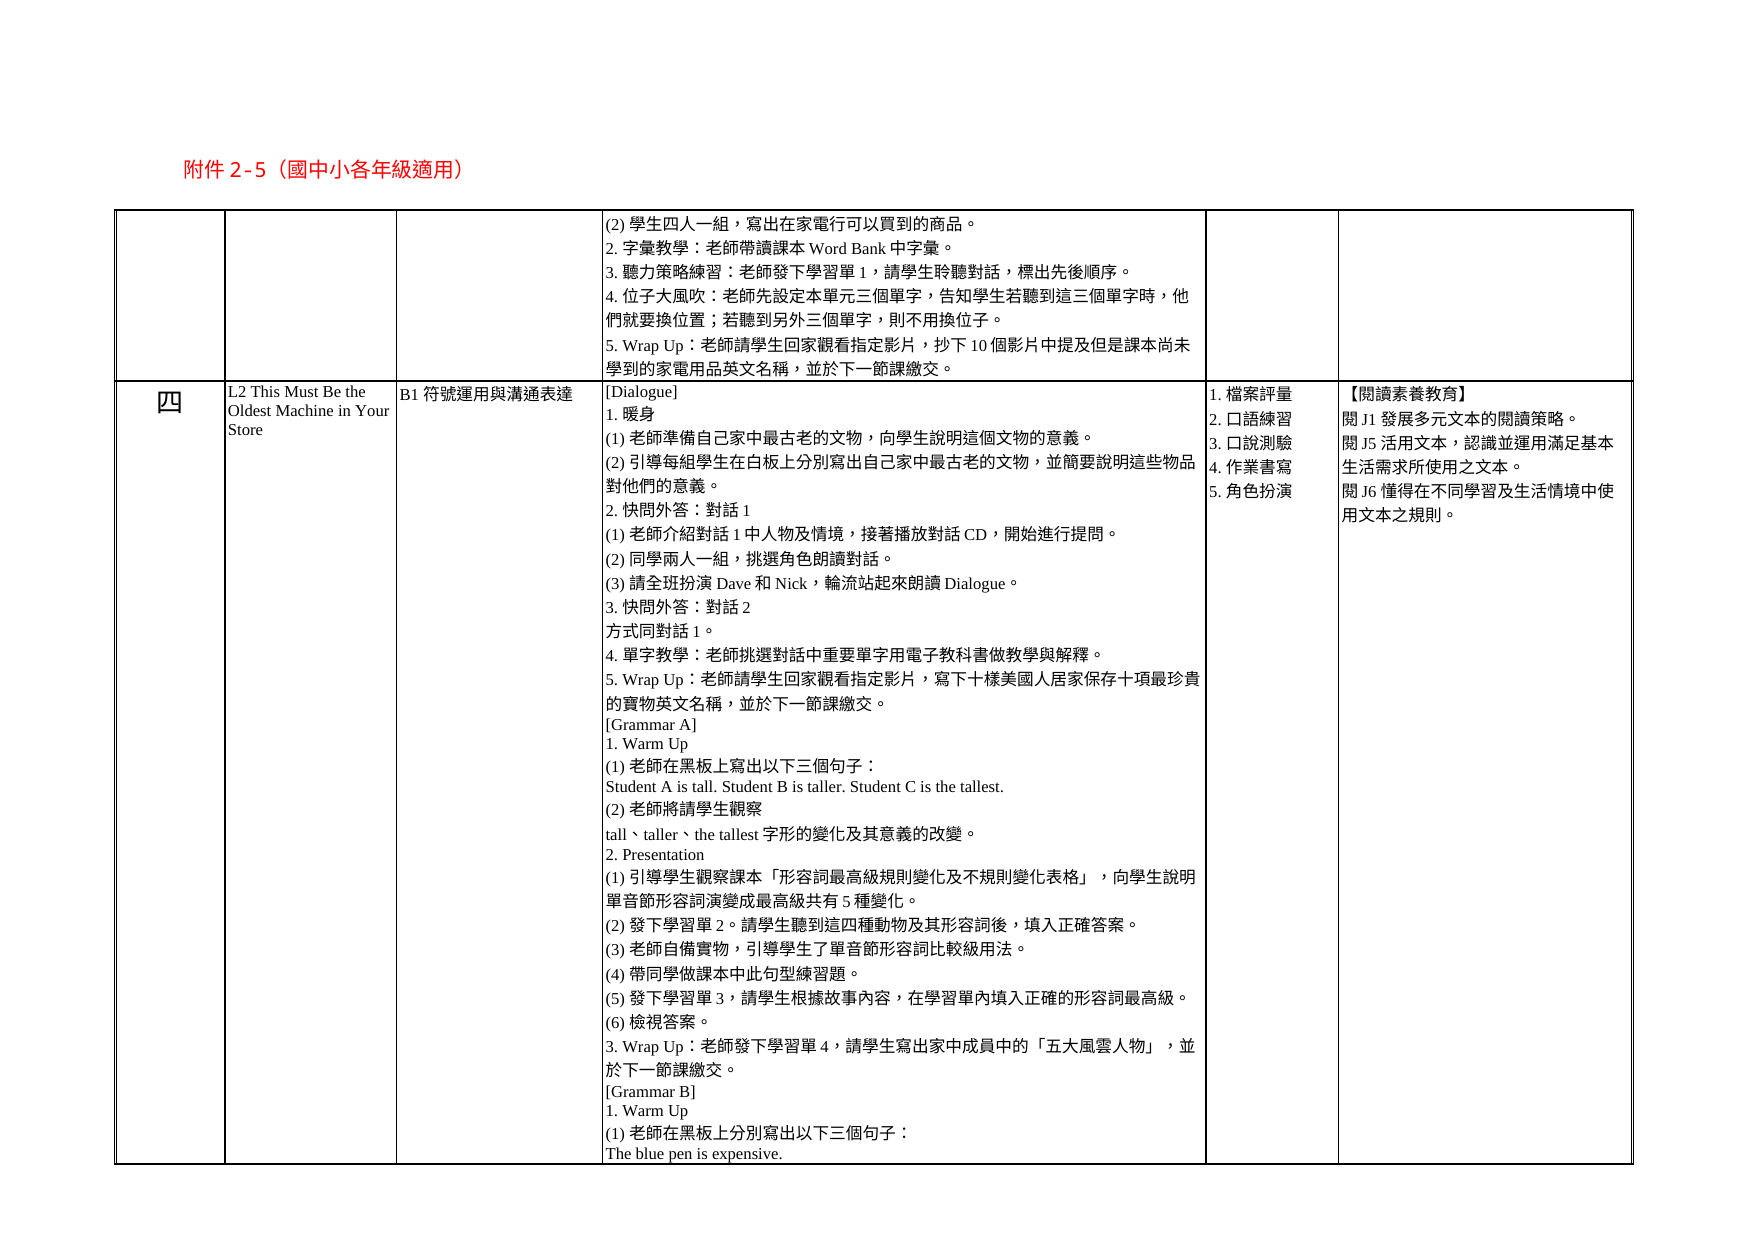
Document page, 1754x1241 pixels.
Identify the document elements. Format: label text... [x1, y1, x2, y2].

table_cell B1 符號運用與溝通表達 [397, 382, 602, 1163]
table_cell [1207, 211, 1338, 380]
table_cell 四 [117, 382, 224, 1163]
table_cell 1. 檔案評量 2. 口語練習 3. 口說測驗 4. 作業書寫 5. 角色扮演 [1207, 382, 1338, 1163]
table_cell L2 This Must Be the Oldest Machine in Your Store [226, 382, 396, 1163]
table_cell (2) 學生四人一組，寫出在家電行可以買到的商品。 2. 字彙教學：老師帶讀課本Word Bank中字彙。 3. 聽力策略練習：老師發下學習單1，請學生聆聽對話，標出先後順序。 4. 位子大風吹：老師先設定本單元三個單字，告知學生若聽到這三個單字時，他們就要換位置；若聽到另外三個單字，則不用換位子。 5. Wrap Up：老師請學生回家觀看指定影片，抄下10個影片中提及但是課本尚未學到的家電用品英文名稱，並於下一節課繳交。 [603, 211, 1205, 380]
table_cell [226, 211, 396, 380]
table_cell [1339, 211, 1631, 380]
table_cell [117, 211, 224, 380]
table_cell [397, 211, 602, 380]
table_cell [Dialogue] 1. 暖身 (1) 老師準備自己家中最古老的文物，向學生說明這個文物的意義。 (2) 引導每組學生在白板上分別寫出自己家中最古老的文物，並簡要說明這些物品對他們的意義。 2. 快問外答：對話1 (1) 老師介紹對話1中人物及情境，接著播放對話CD，開始進行提問。 (2) 同學兩人一組，挑選角色朗讀對話。 (3) 請全班扮演 Dave和 Nick，輪流站起來朗讀Dialogue。 3. 快問外答：對話2 方式同對話1。 4. 單字教學：老師挑選對話中重要單字用電子教科書做教學與解釋。 5. Wrap Up：老師請學生回家觀看指定影片，寫下十樣美國人居家保存十項最珍貴的寶物英文名稱，並於下一節課繳交。 [Grammar A] 1. Warm Up (1) 老師在黑板上寫出以下三個句子： Student A is tall. Student B is taller. Student C is the tallest. (2) 老師將請學生觀察 tall、taller、the tallest字形的變化及其意義的改變。 2. Presentation (1) 引導學生觀察課本「形容詞最高級規則變化及不規則變化表格」，向學生說明單音節形容詞演變成最高級共有5種變化。 (2) 發下學習單2。請學生聽到這四種動物及其形容詞後，填入正確答案。 (3) 老師自備實物，引導學生了單音節形容詞比較級用法。 (4) 帶同學做課本中此句型練習題。 (5) 發下學習單3，請學生根據故事內容，在學習單內填入正確的形容詞最高級。 (6) 檢視答案。 3. Wrap Up：老師發下學習單4，請學生寫出家中成員中的「五大風雲人物」，並於下一節課繳交。 [Grammar B] 1. Warm Up (1) 老師在黑板上分別寫出以下三個句子： The blue pen is expensive. [603, 382, 1205, 1163]
table_cell 【閱讀素養教育】 閱J1 發展多元文本的閱讀策略。 閱J5 活用文本，認識並運用滿足基本生活需求所使用之文本。 閱J6 懂得在不同學習及生活情境中使用文本之規則。 [1339, 382, 1631, 1163]
